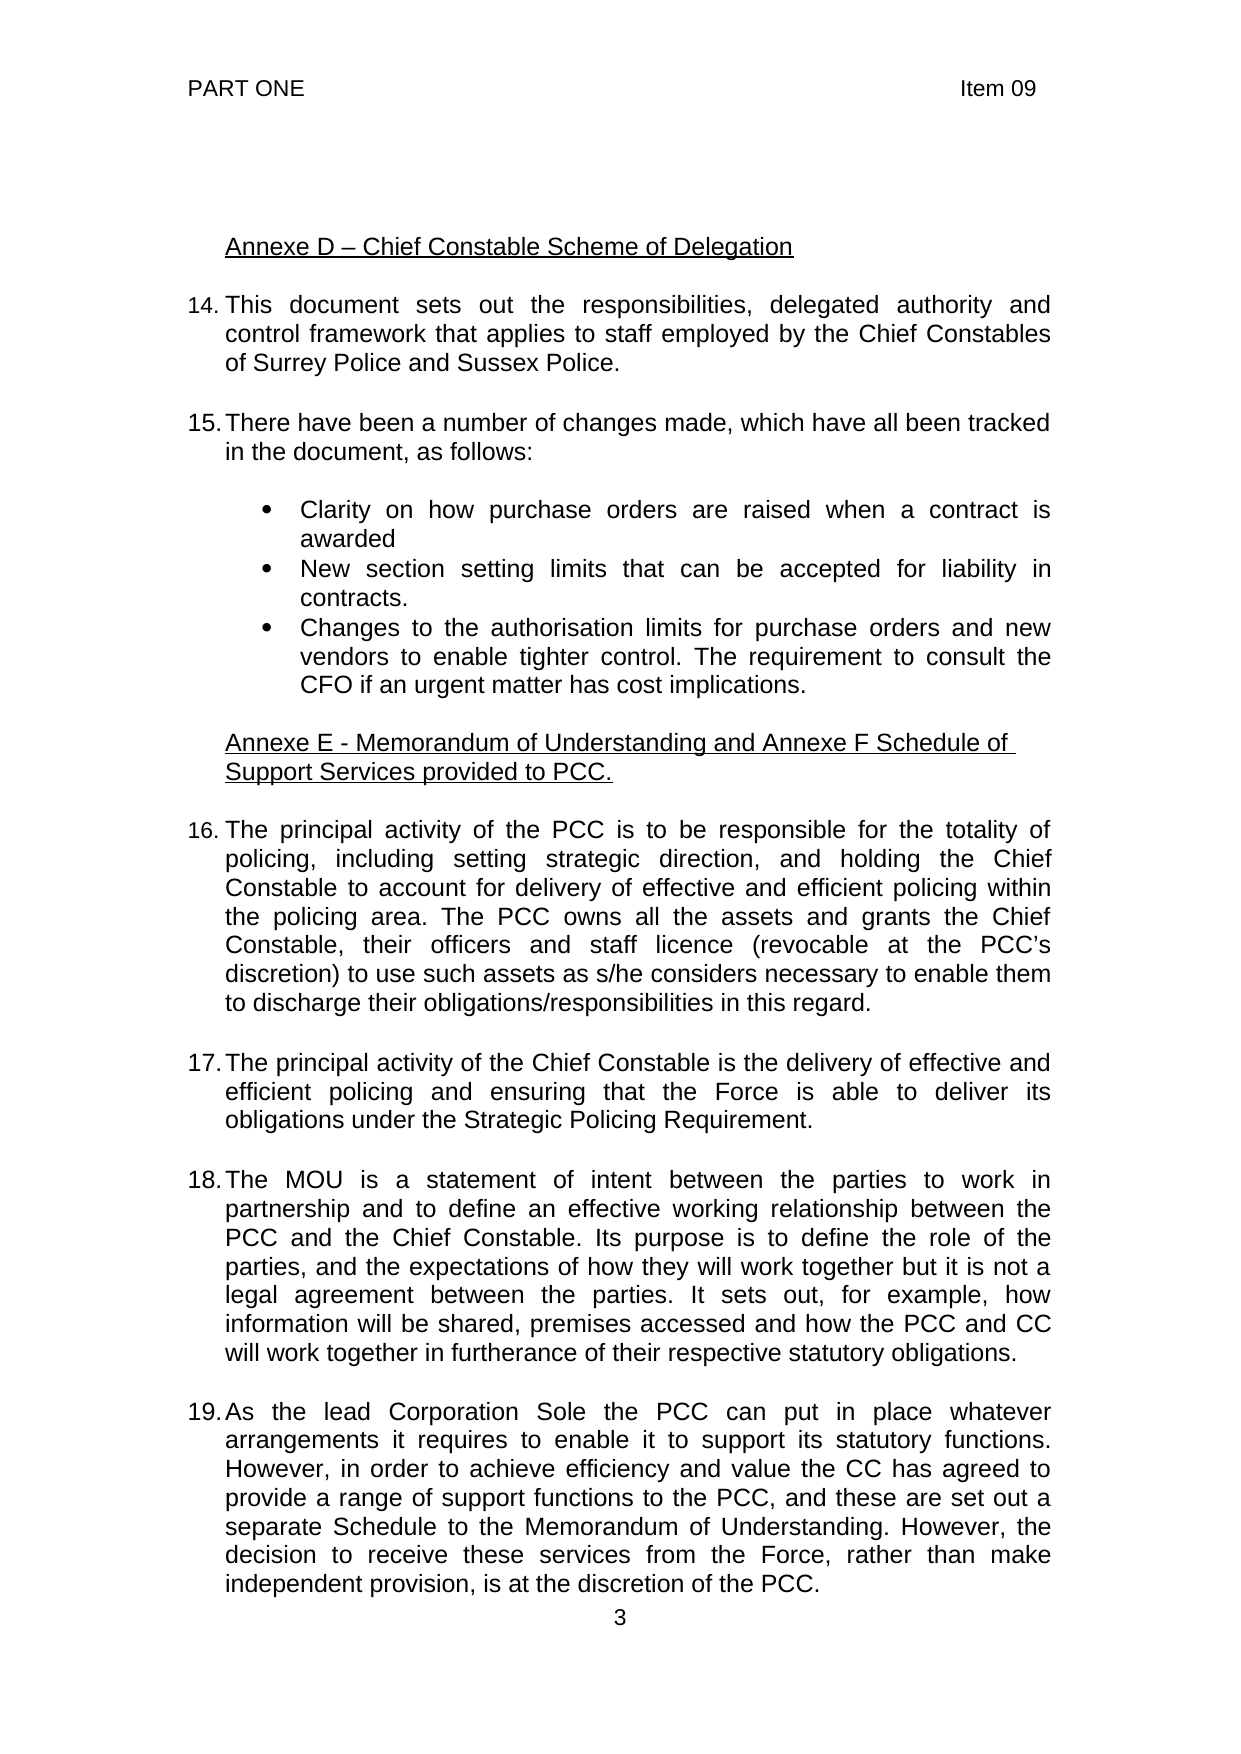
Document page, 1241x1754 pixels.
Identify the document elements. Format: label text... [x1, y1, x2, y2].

list As the lead Corporation Sole the PCC can put in place whatever arrangements it requires to enable it to support its statutory functions. However, in order to achieve efficiency and value the CC has agreed to provide a range of support functions to the PCC, and these are set out a separate Schedule to the Memorandum of Understanding. However, the decision to receive these services from the Force, rather than make independent provision, is at the discretion of the PCC. [187, 1397, 1053, 1598]
list There have been a number of changes made, which have all been tracked in the document, as follows: [187, 408, 1053, 465]
text Annexe D – Chief Constable Scheme of Delegation [225, 231, 1053, 260]
list The MOU is a statement of intent between the parties to work in partnership and to define an effective working relationship between the PCC and the Chief Constable. Its purpose is to define the role of the parties, and the expectations of how they will work together but it is not a legal agreement between the parties. It sets out, for example, how information will be shared, premises accessed and how the PCC and CC will work together in furtherance of their respective statutory obligations. [187, 1166, 1053, 1367]
list New section setting limits that can be accepted for liability in contracts. [262, 554, 1053, 612]
list Clarity on how purchase orders are raised when a contract is awarded [262, 495, 1053, 553]
list The principal activity of the Chief Constable is the delivery of effective and efficient policing and ensuring that the Force is able to deliver its obligations under the Strategic Policing Requirement. [187, 1048, 1053, 1134]
list This document sets out the responsibilities, delegated authority and control framework that applies to staff employed by the Chief Constables of Surrey Police and Sussex Police. [187, 290, 1053, 376]
list The principal activity of the PCC is to be responsible for the totality of policing, including setting strategic direction, and holding the Chief Constable to account for delivery of effective and efficient policing within the policing area. The PCC owns all the assets and grants the Chief Constable, their officers and staff licence (revocable at the PCC’s discretion) to use such assets as s/he considers necessary to enable them to discharge their obligations/responsibilities in this regard. [187, 816, 1053, 1017]
list Changes to the authorisation limits for purchase orders and new vendors to enable tighter control. The requirement to consult the CFO if an urgent matter has cost implications. [262, 613, 1053, 699]
list Annexe E - Memorandum of Understanding and Annexe F Schedule of Support Services provided to PCC. [225, 728, 1053, 786]
